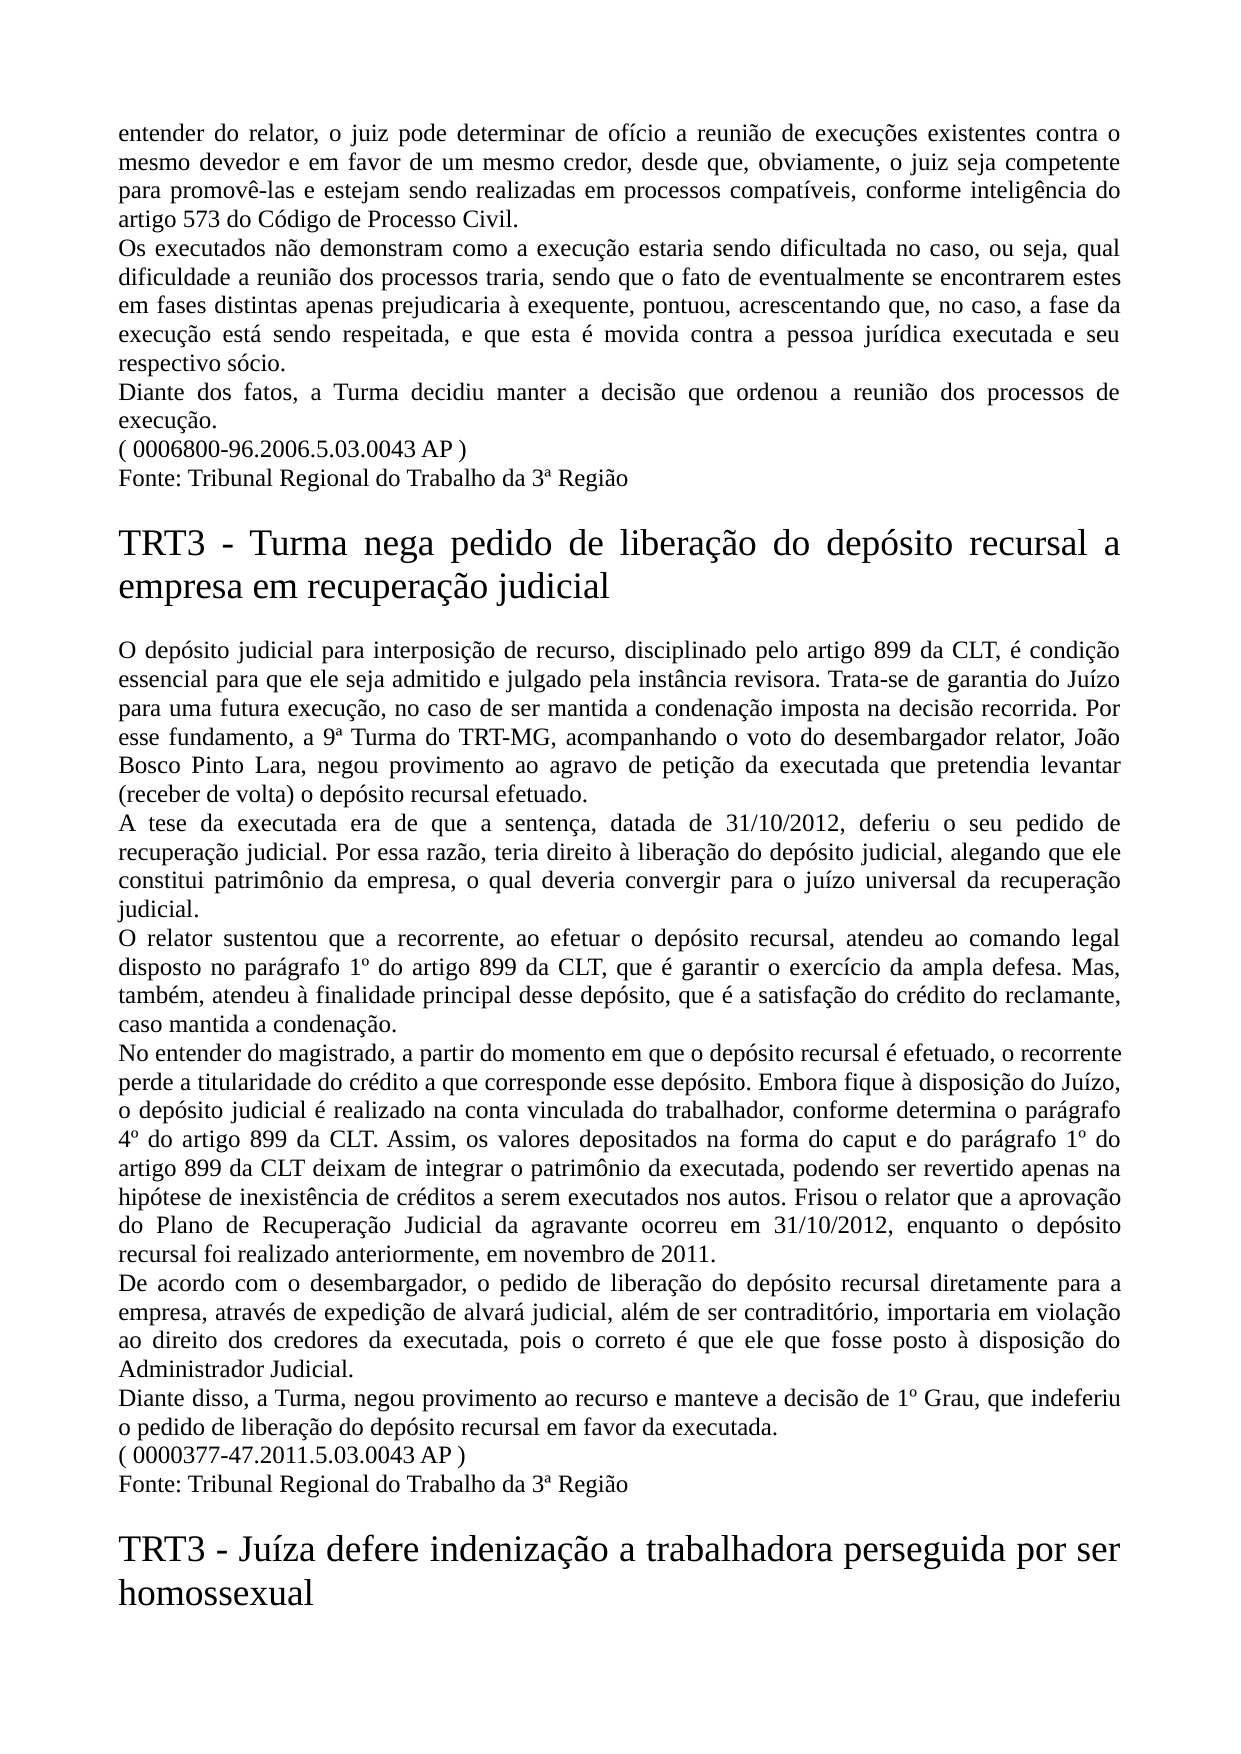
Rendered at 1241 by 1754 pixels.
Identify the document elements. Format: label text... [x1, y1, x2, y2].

text Fonte: Tribunal Regional do Trabalho da 3ª Região [118, 1469, 1122, 1498]
text O depósito judicial para interposição de recurso, disciplinado pelo artigo 899 da CLT, é condição essencial para que ele seja admitido e julgado pela instância revisora. Trata-se de garantia do Juízo para uma futura execução, no caso de ser mantida a condenação imposta na decisão recorrida. Por esse fundamento, a 9ª Turma do TRT-MG, acompanhando o voto do desembargador relator, João Bosco Pinto Lara, negou provimento ao agravo de petição da executada que pretendia levantar (receber de volta) o depósito recursal efetuado. [118, 636, 1122, 808]
text A tese da executada era de que a sentença, datada de 31/10/2012, deferiu o seu pedido de recuperação judicial. Por essa razão, teria direito à liberação do depósito judicial, alegando que ele constitui patrimônio da empresa, o qual deveria convergir para o juízo universal da recuperação judicial. [118, 808, 1122, 923]
text Diante disso, a Turma, negou provimento ao recurso e manteve a decisão de 1º Grau, que indeferiu o pedido de liberação do depósito recursal em favor da executada. [118, 1383, 1122, 1441]
text Fonte: Tribunal Regional do Trabalho da 3ª Região [118, 463, 1122, 492]
text entender do relator, o juiz pode determinar de ofício a reunião de execuções existentes contra o mesmo devedor e em favor de um mesmo credor, desde que, obviamente, o juiz seja competente para promovê-las e estejam sendo realizadas em processos compatíveis, conforme inteligência do artigo 573 do Código de Processo Civil. [118, 118, 1122, 233]
text Os executados não demonstram como a execução estaria sendo dificultada no caso, ou seja, qual dificuldade a reunião dos processos traria, sendo que o fato de eventualmente se encontrarem estes em fases distintas apenas prejudicaria à exequente, pontuou, acrescentando que, no caso, a fase da execução está sendo respeitada, e que esta é movida contra a pessoa jurídica executada e seu respectivo sócio. [118, 233, 1122, 377]
text Diante dos fatos, a Turma decidiu manter a decisão que ordenou a reunião dos processos de execução. [118, 377, 1122, 434]
text De acordo com o desembargador, o pedido de liberação do depósito recursal diretamente para a empresa, através de expedição de alvará judicial, além de ser contraditório, importaria em violação ao direito dos credores da executada, pois o correto é que ele que fosse posto à disposição do Administrador Judicial. [118, 1268, 1122, 1383]
text ( 0006800-96.2006.5.03.0043 AP ) [118, 434, 1122, 463]
text ( 0000377-47.2011.5.03.0043 AP ) [118, 1441, 1122, 1469]
text O relator sustentou que a recorrente, ao efetuar o depósito recursal, atendeu ao comando legal disposto no parágrafo 1º do artigo 899 da CLT, que é garantir o exercício da ampla defesa. Mas, também, atendeu à finalidade principal desse depósito, que é a satisfação do crédito do reclamante, caso mantida a condenação. [118, 923, 1122, 1038]
text TRT3 - Turma nega pedido de liberação do depósito recursal a empresa em recuperação judicial [118, 521, 1122, 607]
text TRT3 - Juíza defere indenização a trabalhadora perseguida por ser homossexual [118, 1527, 1122, 1613]
text No entender do magistrado, a partir do momento em que o depósito recursal é efetuado, o recorrente perde a titularidade do crédito a que corresponde esse depósito. Embora fique à disposição do Juízo, o depósito judicial é realizado na conta vinculada do trabalhador, conforme determina o parágrafo 4º do artigo 899 da CLT. Assim, os valores depositados na forma do caput e do parágrafo 1º do artigo 899 da CLT deixam de integrar o patrimônio da executada, podendo ser revertido apenas na hipótese de inexistência de créditos a serem executados nos autos. Frisou o relator que a aprovação do Plano de Recuperação Judicial da agravante ocorreu em 31/10/2012, enquanto o depósito recursal foi realizado anteriormente, em novembro de 2011. [118, 1038, 1122, 1268]
